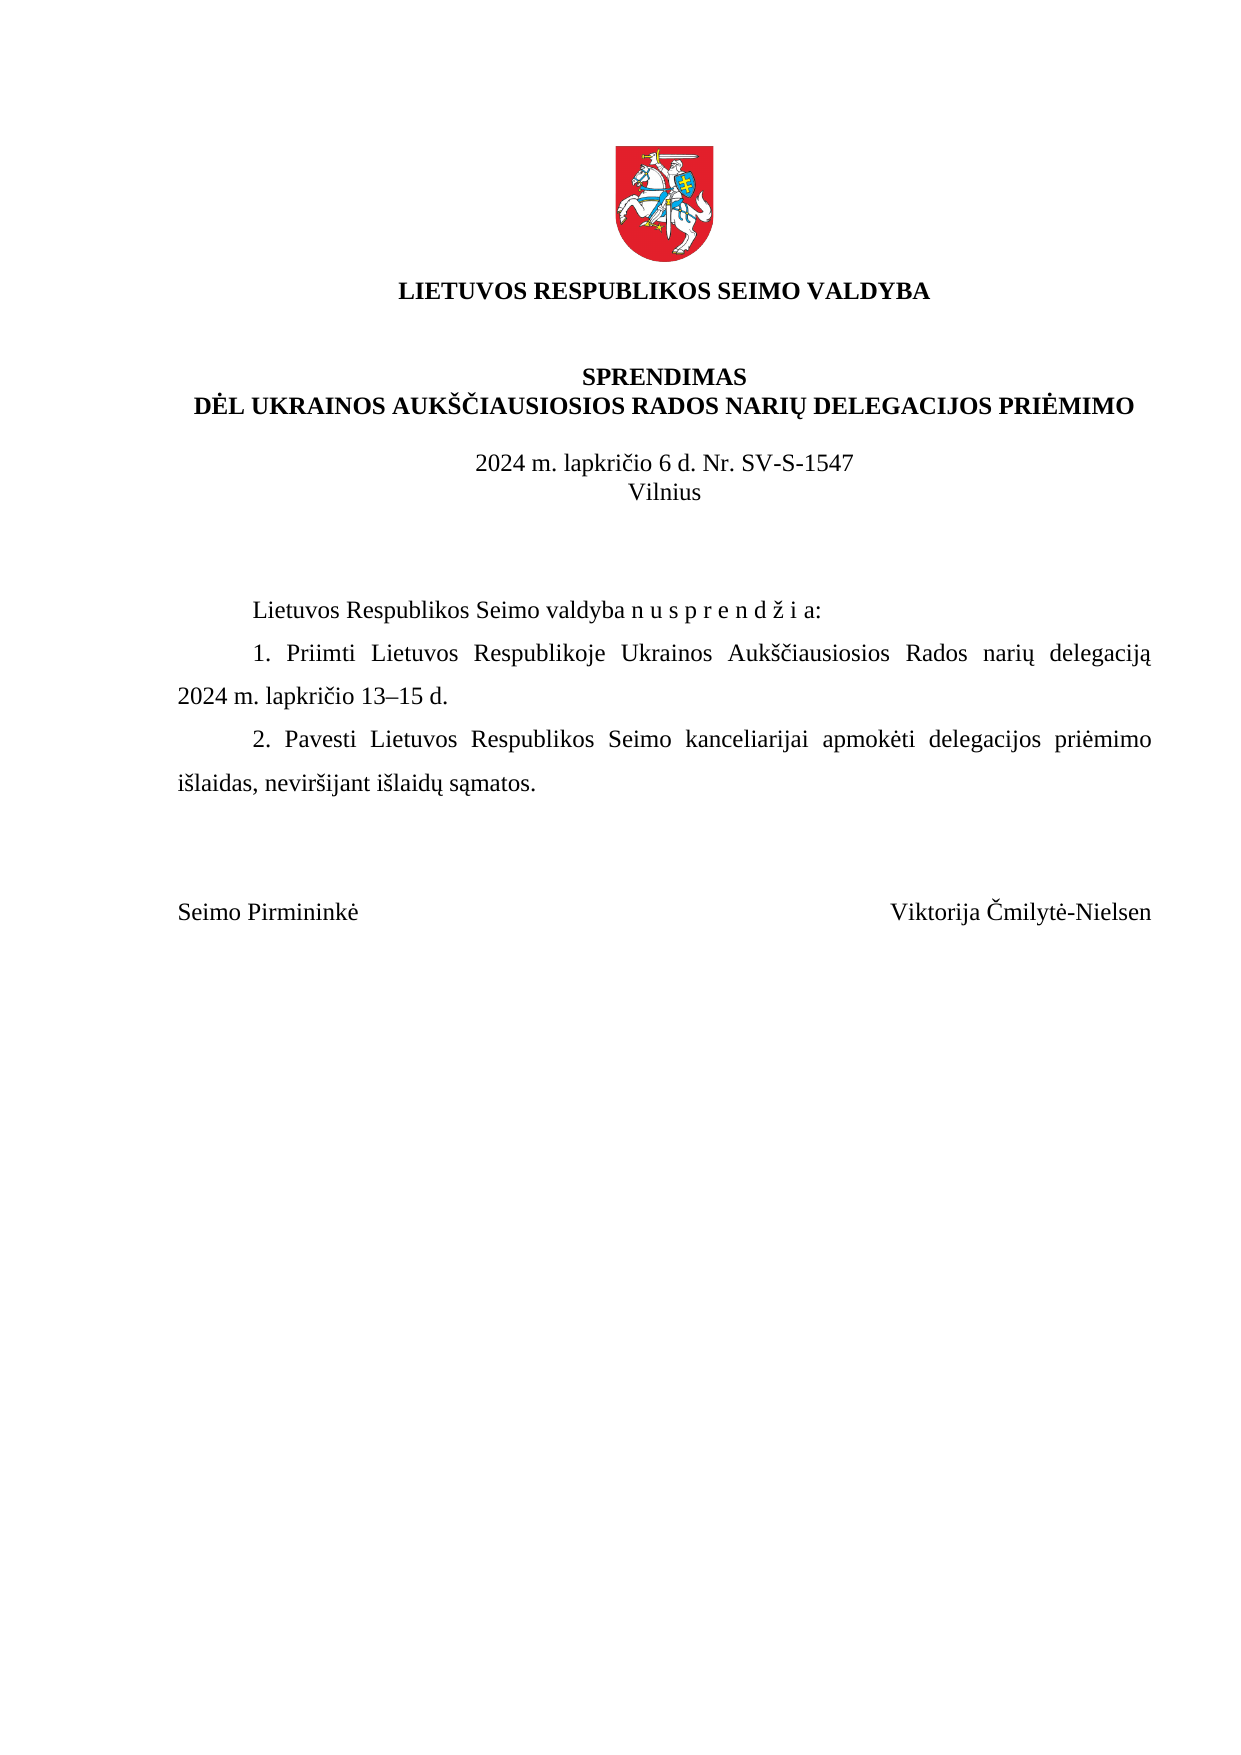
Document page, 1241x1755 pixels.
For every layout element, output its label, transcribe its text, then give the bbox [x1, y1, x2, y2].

text Vilnius [177, 477, 1152, 506]
text SPRENDIMAS [177, 362, 1152, 391]
text 1. Priimti Lietuvos Respublikoje Ukrainos Aukščiausiosios Rados narių delegaciją 2024 m. lapkričio 13–15 d. [177, 638, 1152, 710]
text LIETUVOS RESPUBLIKOS SEIMO VALDYBA [177, 276, 1152, 305]
text 2024 m. lapkričio 6 d. Nr. SV-S-1547 [177, 448, 1152, 477]
text DĖL UKRAINOS AUKŠČIAUSIOSIOS RADOS NARIŲ DELEGACIJOS PRIĖMIMO [177, 391, 1152, 420]
text Lietuvos Respublikos Seimo valdyba nusprendžia: [177, 595, 1152, 624]
text 2. Pavesti Lietuvos Respublikos Seimo kanceliarijai apmokėti delegacijos priėmimo išlaidas, neviršijant išlaidų sąmatos. [177, 724, 1152, 796]
text Seimo Pirmininkė Viktorija Čmilytė-Nielsen [177, 897, 1152, 926]
